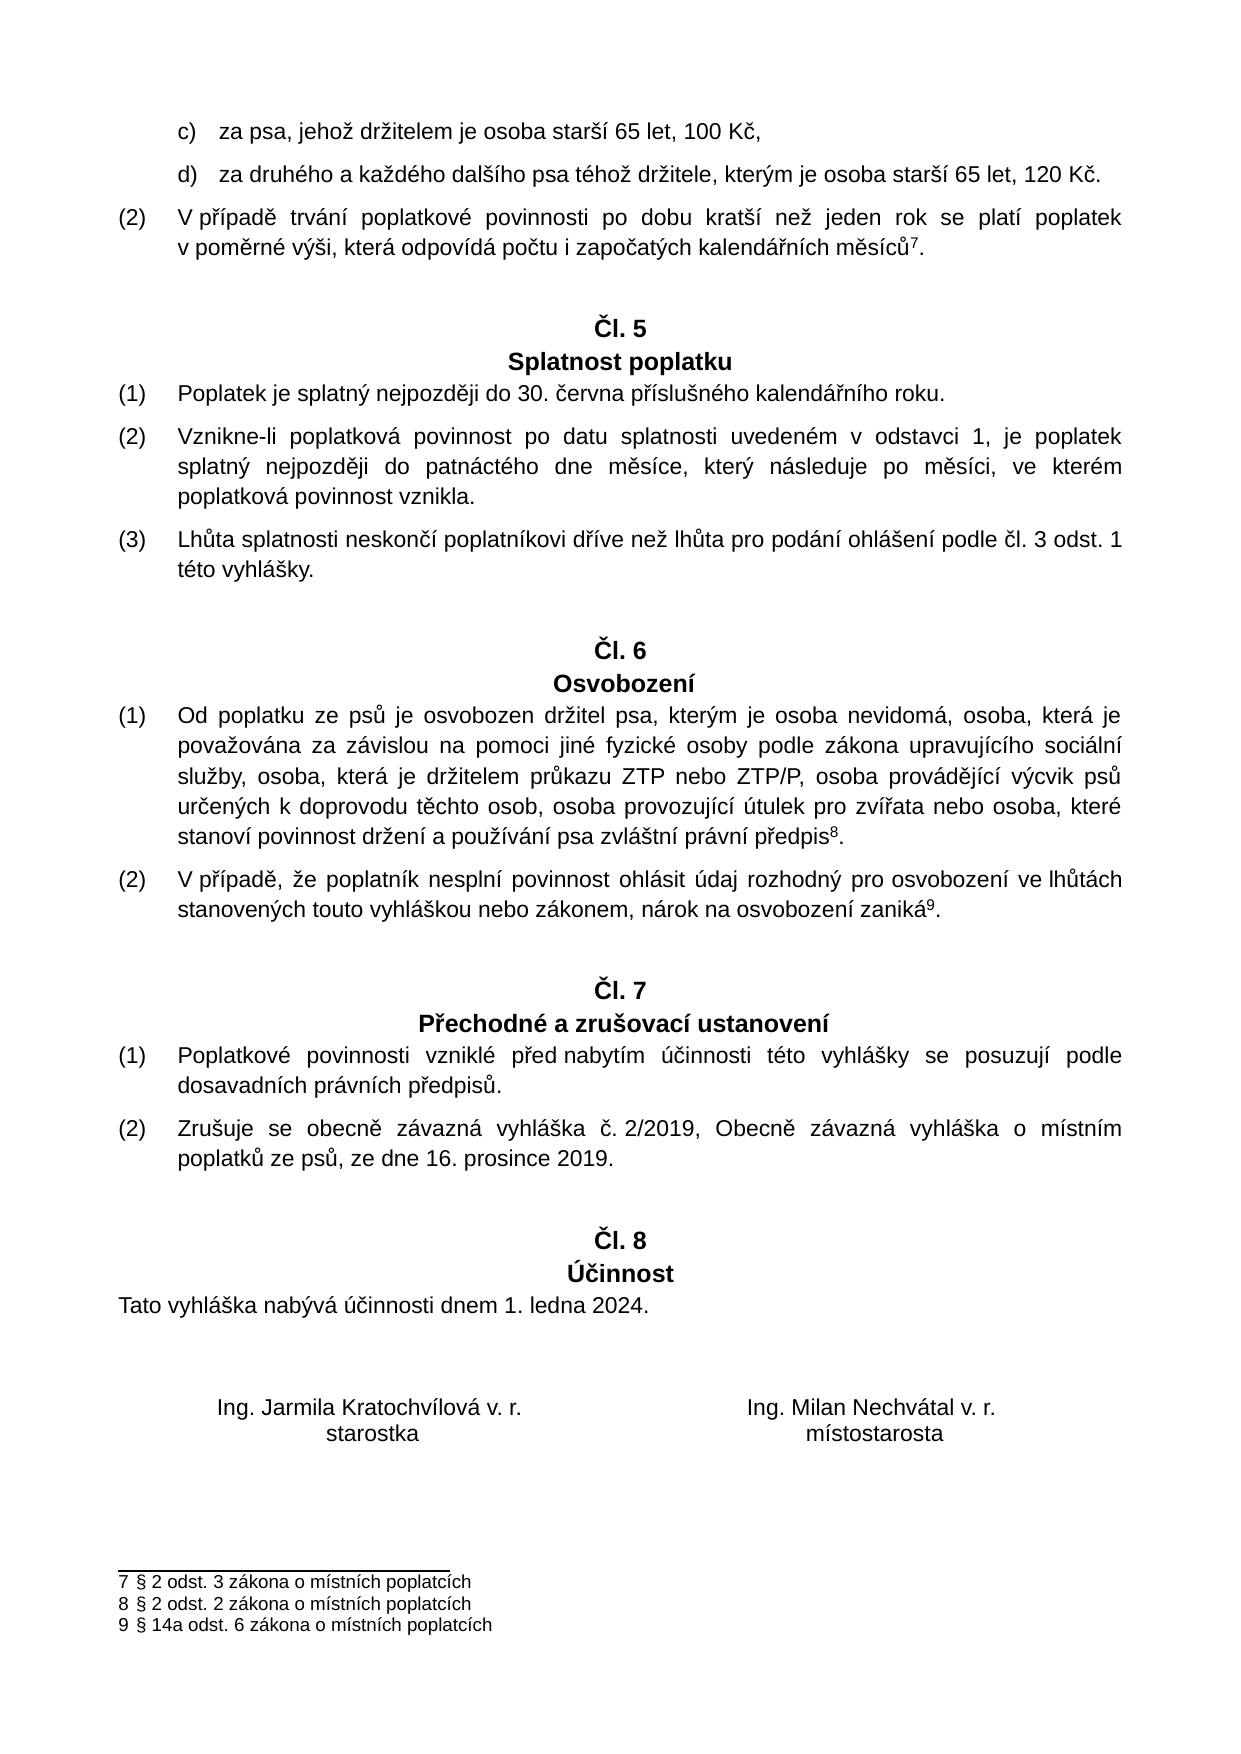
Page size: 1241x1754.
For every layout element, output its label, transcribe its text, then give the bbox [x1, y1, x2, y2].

text Tato vyhláška nabývá účinnosti dnem 1. ledna 2024. [118, 1292, 1122, 1318]
list za psa, jehož držitelem je osoba starší 65 let, 100 Kč, [177, 118, 1122, 144]
list Poplatek je splatný nejpozději do 30. června příslušného kalendářního roku. [118, 380, 1122, 406]
list § 2 odst. 3 zákona o místních poplatcích [118, 1571, 1122, 1592]
subtitle Čl. 6 Osvobození [118, 636, 1122, 698]
subtitle Čl. 7 Přechodné a zrušovací ustanovení [118, 976, 1122, 1038]
subtitle Čl. 8 Účinnost [118, 1226, 1122, 1287]
list V případě, že poplatník nesplní povinnost ohlásit údaj rozhodný pro osvobození ve lhůtách stanovených touto vyhláškou nebo zákonem, nárok na osvobození zaniká. [118, 866, 1122, 922]
list V případě trvání poplatkové povinnosti po dobu kratší než jeden rok se platí poplatek v poměrné výši, která odpovídá počtu i započatých kalendářních měsíců. [118, 203, 1122, 260]
list za druhého a každého dalšího psa téhož držitele, kterým je osoba starší 65 let, 120 Kč. [177, 161, 1122, 187]
table_header Ing. Milan Nechvátal v. r. místostarosta [620, 1334, 1122, 1452]
list § 14a odst. 6 zákona o místních poplatcích [118, 1614, 1122, 1635]
list Lhůta splatnosti neskončí poplatníkovi dříve než lhůta pro podání ohlášení podle čl. 3 odst. 1 této vyhlášky. [118, 526, 1122, 582]
list Vznikne-li poplatková povinnost po datu splatnosti uvedeném v odstavci 1, je poplatek splatný nejpozději do patnáctého dne měsíce, který následuje po měsíci, ve kterém poplatková povinnost vznikla. [118, 423, 1122, 509]
list Zrušuje se obecně závazná vyhláška č. 2/2019, Obecně závazná vyhláška o místním poplatků ze psů, ze dne 16. prosince 2019. [118, 1115, 1122, 1172]
subtitle Čl. 5 Splatnost poplatku [118, 314, 1122, 376]
list § 2 odst. 2 zákona o místních poplatcích [118, 1592, 1122, 1614]
list Poplatkové povinnosti vzniklé před nabytím účinnosti této vyhlášky se posuzují podle dosavadních právních předpisů. [118, 1042, 1122, 1099]
table_header Ing. Jarmila Kratochvílová v. r. starostka [118, 1334, 620, 1452]
list Od poplatku ze psů je osvobozen držitel psa, kterým je osoba nevidomá, osoba, která je považována za závislou na pomoci jiné fyzické osoby podle zákona upravujícího sociální služby, osoba, která je držitelem průkazu ZTP nebo ZTP/P, osoba provádějící výcvik psů určených k doprovodu těchto osob, osoba provozující útulek pro zvířata nebo osoba, které stanoví povinnost držení a používání psa zvláštní právní předpis. [118, 702, 1122, 849]
